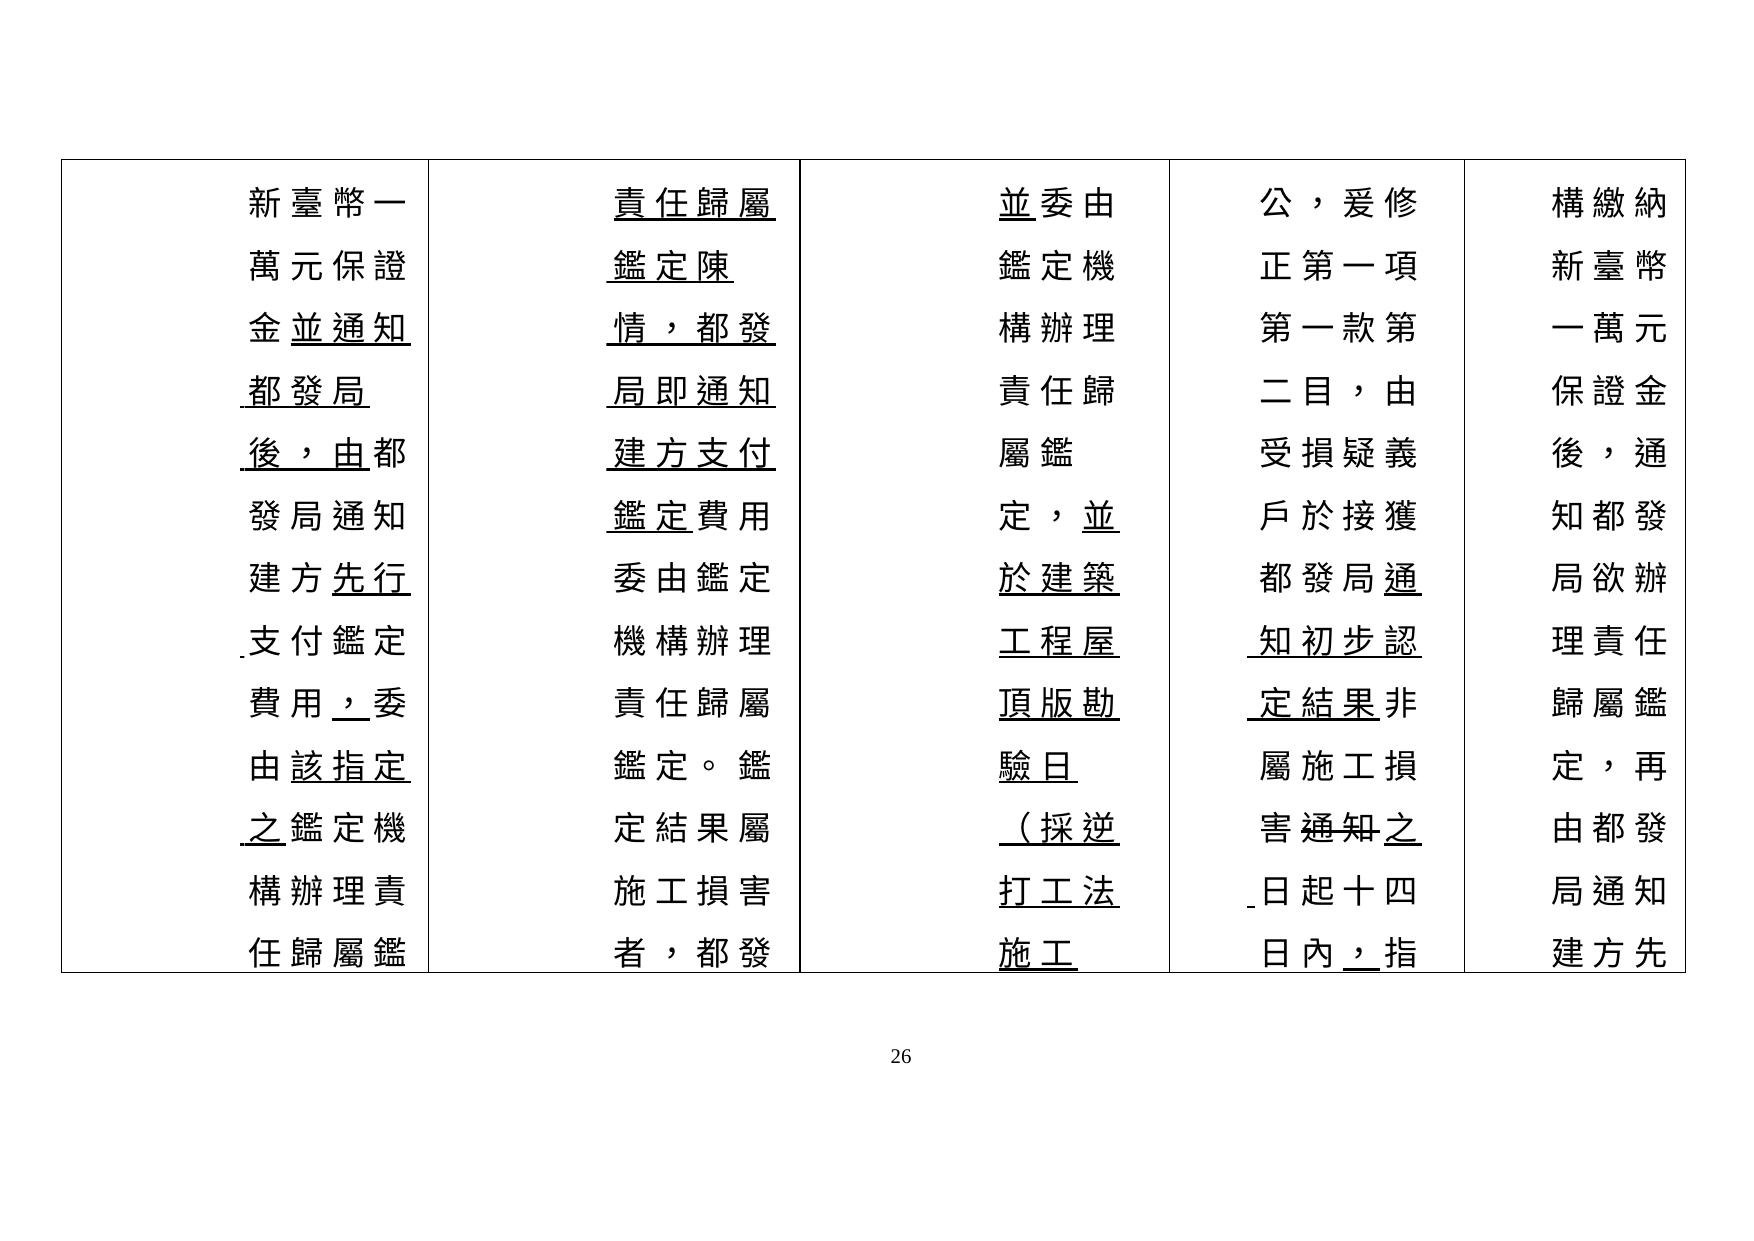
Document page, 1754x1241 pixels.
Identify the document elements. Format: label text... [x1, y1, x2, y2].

table_cell 責任歸屬鑑定陳情，都發局即通知建方支付鑑定費用委由鑑定機構辦理責任歸屬鑑定。鑑定結果屬施工損害者，都發 [429, 160, 799, 972]
table_cell 並委由鑑定機構辦理責任歸屬鑑定，並於建築工程屋頂版勘驗日（採逆打工法施工 [801, 160, 1169, 972]
table_cell 構繳納新臺幣一萬元保證金後，通知都發局欲辦理責任歸屬鑑定，再由都發局通知建方先 [1465, 160, 1685, 972]
table_cell 公，爰修正第一項第一款第二目，由受損疑義戶於接獲都發局通知初步認定結果非屬施工損害通知之日起十四日內，指 [1170, 160, 1464, 972]
table_cell 新臺幣一萬元保證金並通知都發局後，由都發局通知建方先行支付鑑定費用，委由該指定之鑑定機構辦理責任歸屬鑑 [62, 160, 428, 972]
